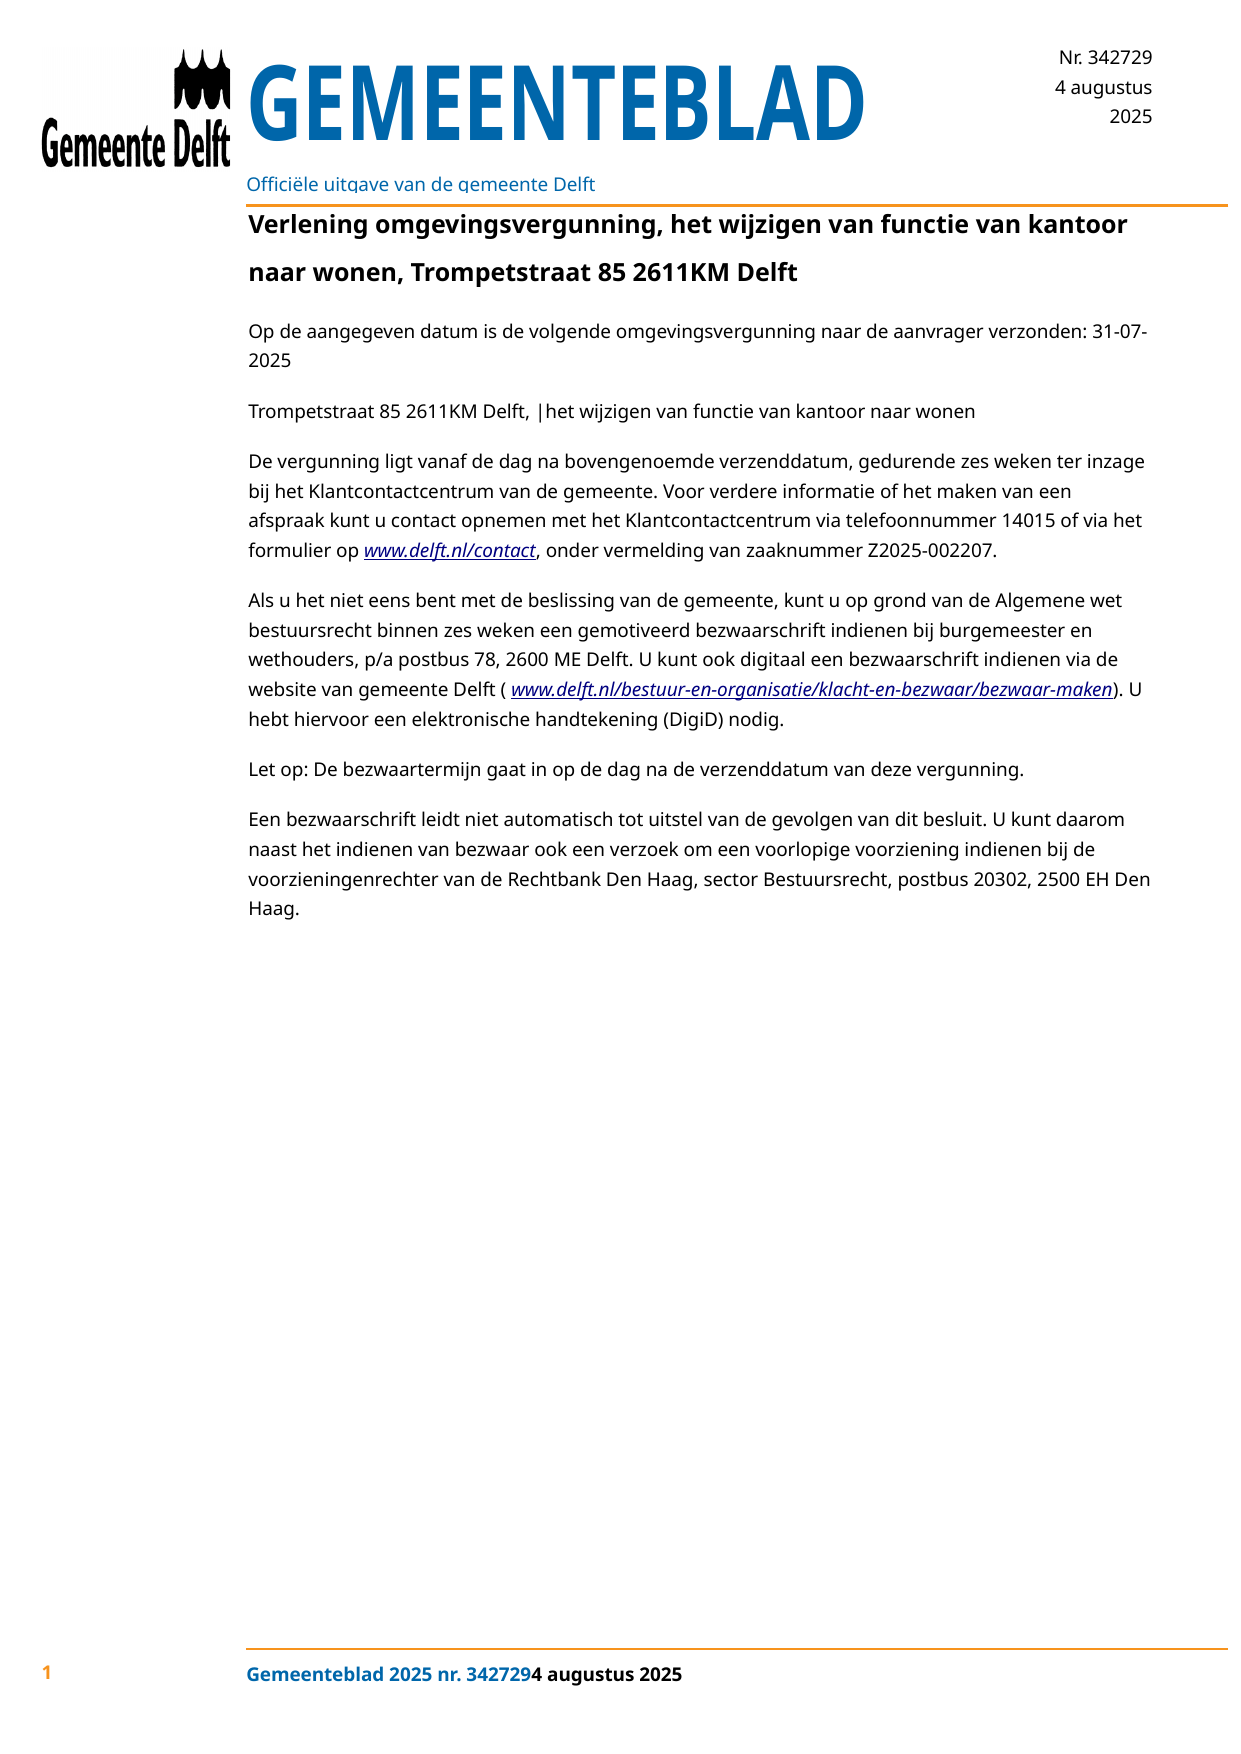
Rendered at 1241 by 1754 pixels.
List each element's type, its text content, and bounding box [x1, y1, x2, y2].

text Verlening omgevingsvergunning, het wijzigen van functie van kantoor naar wonen, Trompetstraat 85 2611KM Delft [248, 207, 1152, 288]
text De vergunning ligt vanaf de dag na bovengenoemde verzenddatum, gedurende zes weken ter inzage bij het Klantcontactcentrum van de gemeente. Voor verdere informatie of het maken van een afspraak kunt u contact opnemen met het Klantcontactcentrum via telefoonnummer 14015 of via het formulier op www.delft.nl/contact, onder vermelding van zaaknummer Z2025-002207. [248, 448, 1152, 563]
text Een bezwaarschrift leidt niet automatisch tot uitstel van de gevolgen van dit besluit. U kunt daarom naast het indienen van bezwaar ook een verzoek om een voorlopige voorziening indienen bij de voorzieningenrechter van de Rechtbank Den Haag, sector Bestuursrecht, postbus 20302, 2500 EH Den Haag. [248, 807, 1152, 921]
text Als u het niet eens bent met de beslissing van de gemeente, kunt u op grond van de Algemene wet bestuursrecht binnen zes weken een gemotiveerd bezwaarschrift indienen bij burgemeester en wethouders, p/a postbus 78, 2600 ME Delft. U kunt ook digitaal een bezwaarschrift indienen via de website van gemeente Delft ( www.delft.nl/bestuur-en-organisatie/klacht-en-bezwaar/bezwaar-maken). U hebt hiervoor een elektronische handtekening (DigiD) nodig. [248, 587, 1152, 732]
text Let op: De bezwaartermijn gaat in op de dag na de verzenddatum van deze vergunning. [248, 756, 1152, 782]
text Trompetstraat 85 2611KM Delft, |het wijzigen van functie van kantoor naar wonen [248, 398, 1152, 424]
picture [41, 47, 231, 172]
text Op de aangegeven datum is de volgende omgevingsvergunning naar de aanvrager verzonden: 31-07-2025 [248, 318, 1152, 373]
